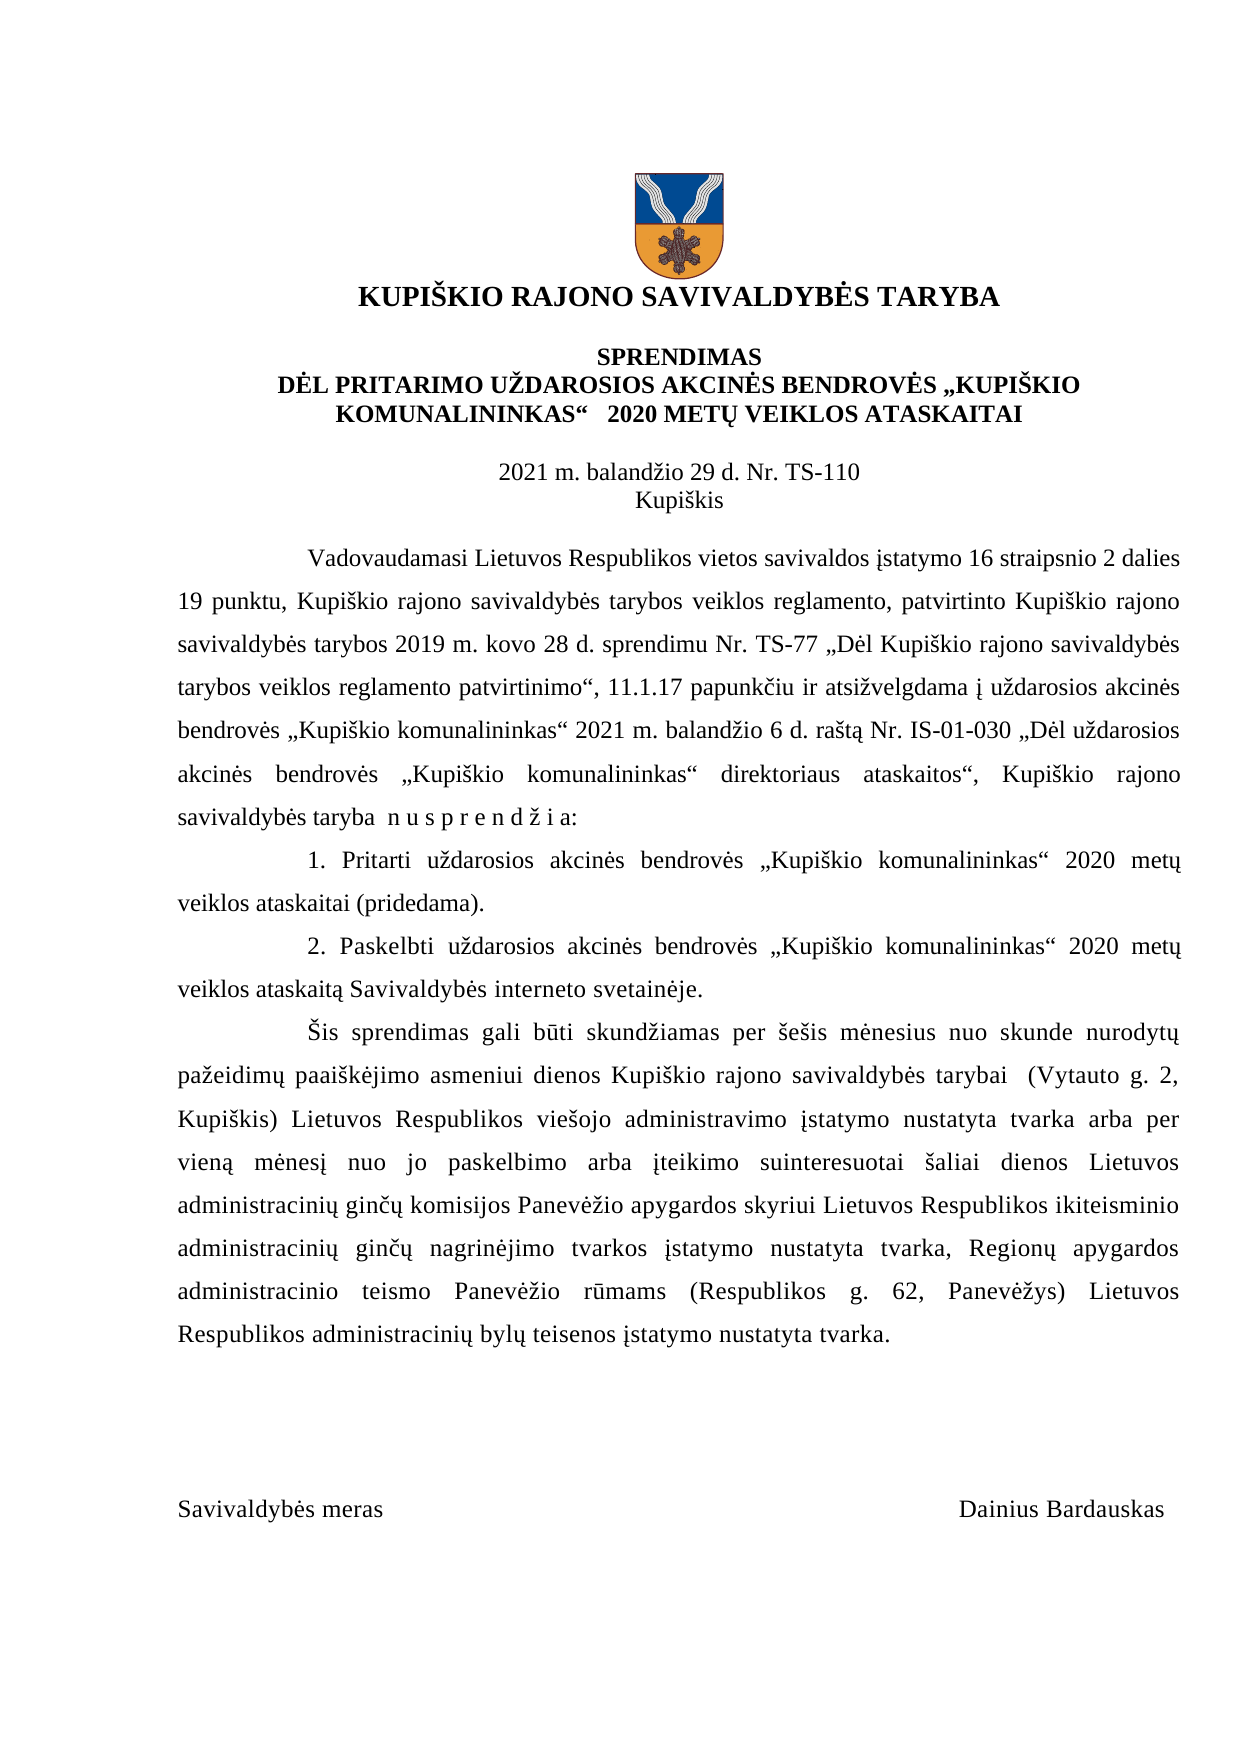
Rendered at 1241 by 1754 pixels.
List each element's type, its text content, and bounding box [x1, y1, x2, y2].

text SPRENDIMAS [177, 342, 1181, 371]
text Dėl PRITARIMO UŽDAROSIOS AKCINĖS BENDROVĖS „Kupiškio komunalininkas“ 2020 METŲ VEIKLOS ATASKAITai [177, 371, 1181, 428]
text Vadovaudamasi Lietuvos Respublikos vietos savivaldos įstatymo 16 straipsnio 2 dalies 19 punktu, Kupiškio rajono savivaldybės tarybos veiklos reglamento, patvirtinto Kupiškio rajono savivaldybės tarybos 2019 m. kovo 28 d. sprendimu Nr. TS-77 „Dėl Kupiškio rajono savivaldybės tarybos veiklos reglamento patvirtinimo“, 11.1.17 papunkčiu ir atsižvelgdama į uždarosios akcinės bendrovės „Kupiškio komunalininkas“ 2021 m. balandžio 6 d. raštą Nr. IS-01-030 „Dėl uždarosios akcinės bendrovės „Kupiškio komunalininkas“ direktoriaus ataskaitos“, Kupiškio rajono savivaldybės taryba n u s p r e n d ž i a: [177, 543, 1181, 831]
text 2. Paskelbti uždarosios akcinės bendrovės „Kupiškio komunalininkas“ 2020 metų veiklos ataskaitą Savivaldybės interneto svetainėje. [177, 931, 1181, 1003]
text Savivaldybės meras Dainius Bardauskas [177, 1494, 1181, 1523]
text Šis sprendimas gali būti skundžiamas per šešis mėnesius nuo skunde nurodytų pažeidimų paaiškėjimo asmeniui dienos Kupiškio rajono savivaldybės tarybai (Vytauto g. 2, Kupiškis) Lietuvos Respublikos viešojo administravimo įstatymo nustatyta tvarka arba per vieną mėnesį nuo jo paskelbimo arba įteikimo suinteresuotai šaliai dienos Lietuvos administracinių ginčų komisijos Panevėžio apygardos skyriui Lietuvos Respublikos ikiteisminio administracinių ginčų nagrinėjimo tvarkos įstatymo nustatyta tvarka, Regionų apygardos administracinio teismo Panevėžio rūmams (Respublikos g. 62, Panevėžys) Lietuvos Respublikos administracinių bylų teisenos įstatymo nustatyta tvarka. [177, 1017, 1181, 1348]
text 2021 m. balandžio 29 d. Nr. TS-110 [177, 457, 1181, 486]
text 1. Pritarti uždarosios akcinės bendrovės „Kupiškio komunalininkas“ 2020 metų veiklos ataskaitai (pridedama). [177, 845, 1181, 917]
text Kupiškis [177, 486, 1181, 514]
text KUPIŠKIO RAJONO SAVIVALDYBĖS TARYBA [177, 279, 1181, 313]
